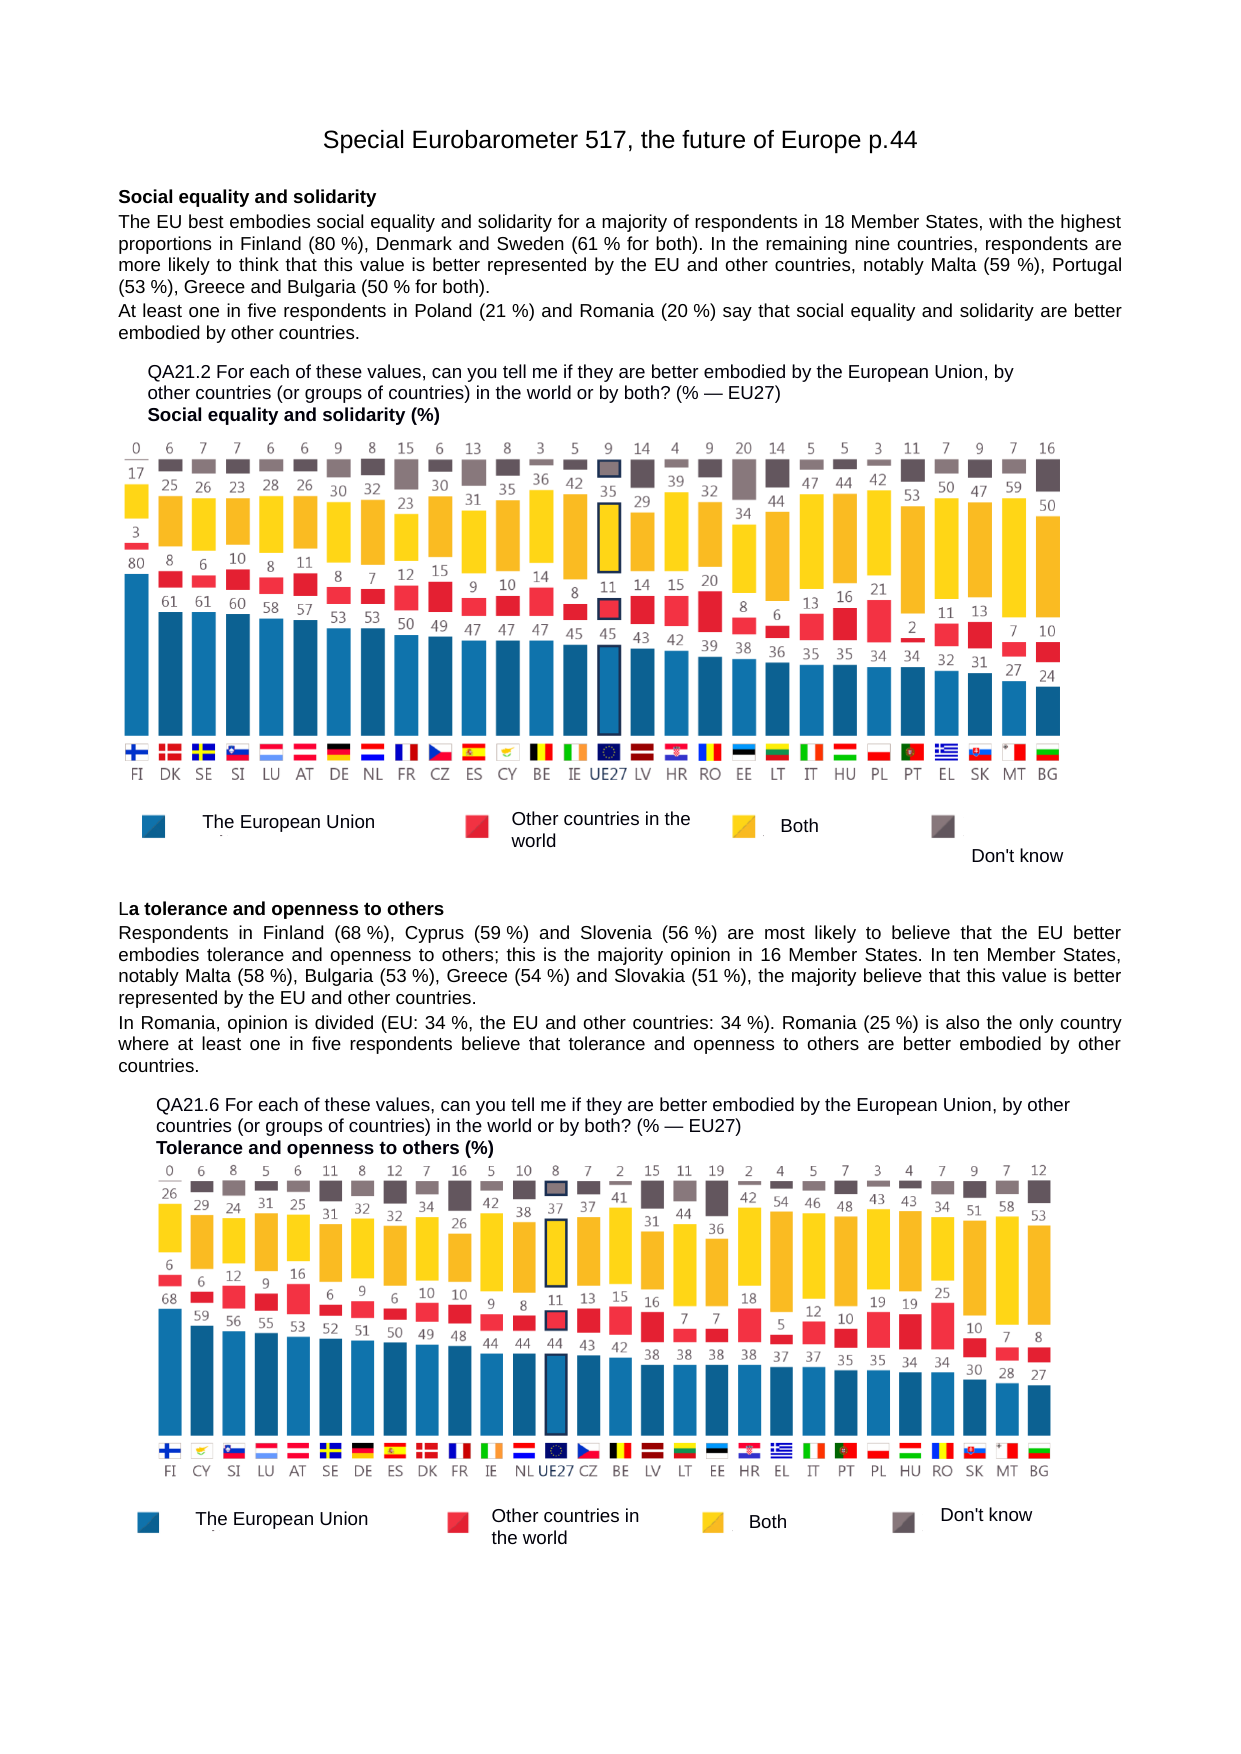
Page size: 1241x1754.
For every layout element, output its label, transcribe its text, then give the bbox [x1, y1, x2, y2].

text Respondents in Finland (68 %), Cyprus (59 %) and Slovenia (56 %) are most likely to believe that the EU better embodies tolerance and openness to others; this is the majority opinion in 16 Member States. In ten Member States, notably Malta (58 %), Bulgaria (53 %), Greece (54 %) and Slovakia (51 %), the majority believe that this value is better represented by the EU and other countries. [118, 922, 1122, 1008]
text La tolerance and openness to others [118, 347, 1122, 919]
picture [127, 792, 1090, 874]
text The EU best embodies social equality and solidarity for a majority of respondents in 18 Member States, with the highest proportions in Finland (80 %), Denmark and Sweden (61 % for both). In the remaining nine countries, respondents are more likely to think that this value is better represented by the EU and other countries, notably Malta (59 %), Portugal (53 %), Greece and Bulgaria (50 % for both). [118, 211, 1122, 297]
picture [121, 437, 1066, 785]
text Social equality and solidarity [118, 186, 1122, 208]
text At least one in five respondents in Poland (21 %) and Romania (20 %) say that social equality and solidarity are better embodied by other countries. [118, 300, 1122, 343]
text In Romania, opinion is divided (EU: 34 %, the EU and other countries: 34 %). Romania (25 %) is also the only country where at least one in five respondents believe that tolerance and openness to others are better embodied by other countries. [118, 1012, 1122, 1076]
picture [145, 1159, 1057, 1481]
picture [123, 1490, 1044, 1566]
